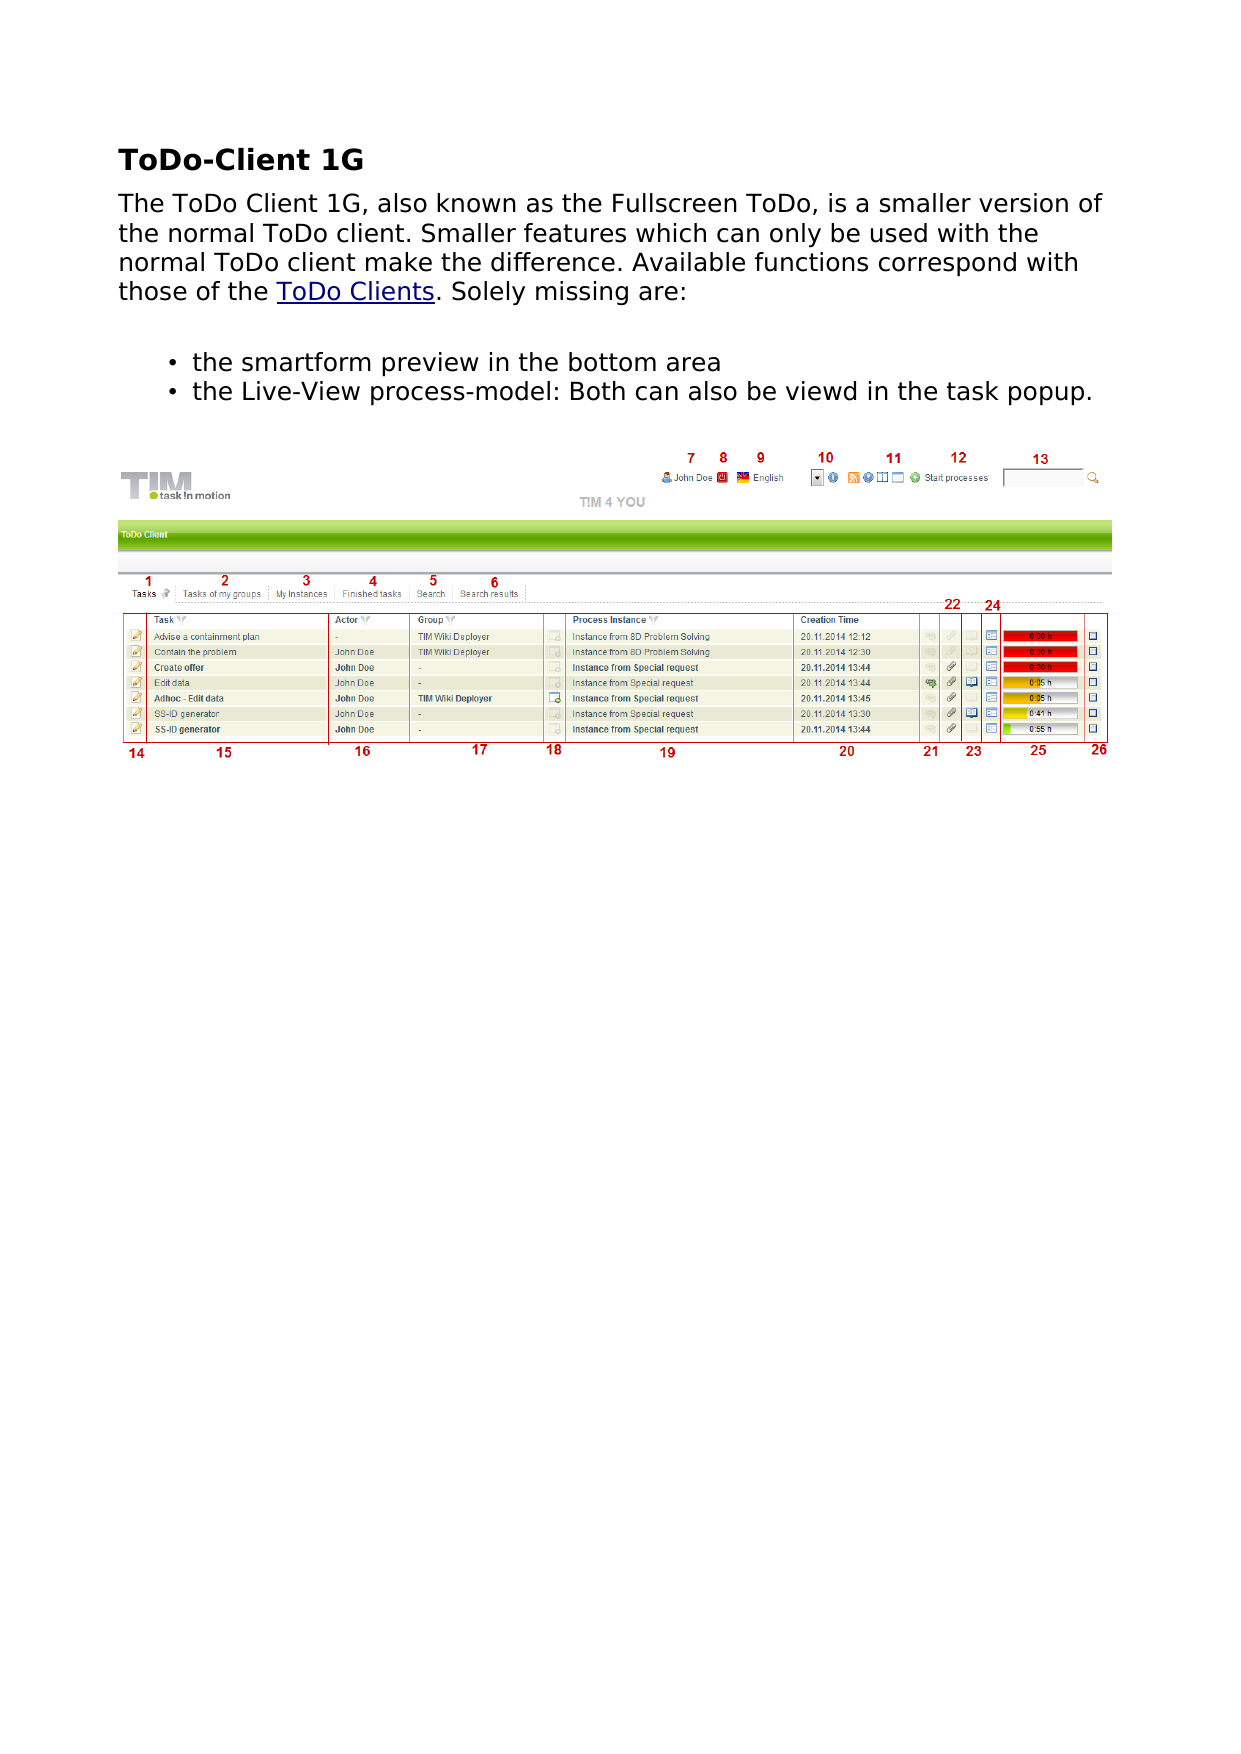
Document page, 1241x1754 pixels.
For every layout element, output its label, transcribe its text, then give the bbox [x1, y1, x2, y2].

text The ToDo Client 1G, also known as the Fullscreen ToDo, is a smaller version of the normal ToDo client. Smaller features which can only be used with the normal ToDo client make the difference. Available functions correspond with those of the ToDo Clients. Solely missing are: [118, 189, 1122, 306]
list the smartform preview in the bottom area [177, 348, 1122, 377]
list the Live-View process-model: Both can also be viewd in the task popup. [177, 377, 1122, 407]
subtitle ToDo-Client 1G [118, 143, 1122, 177]
picture [118, 436, 1123, 777]
